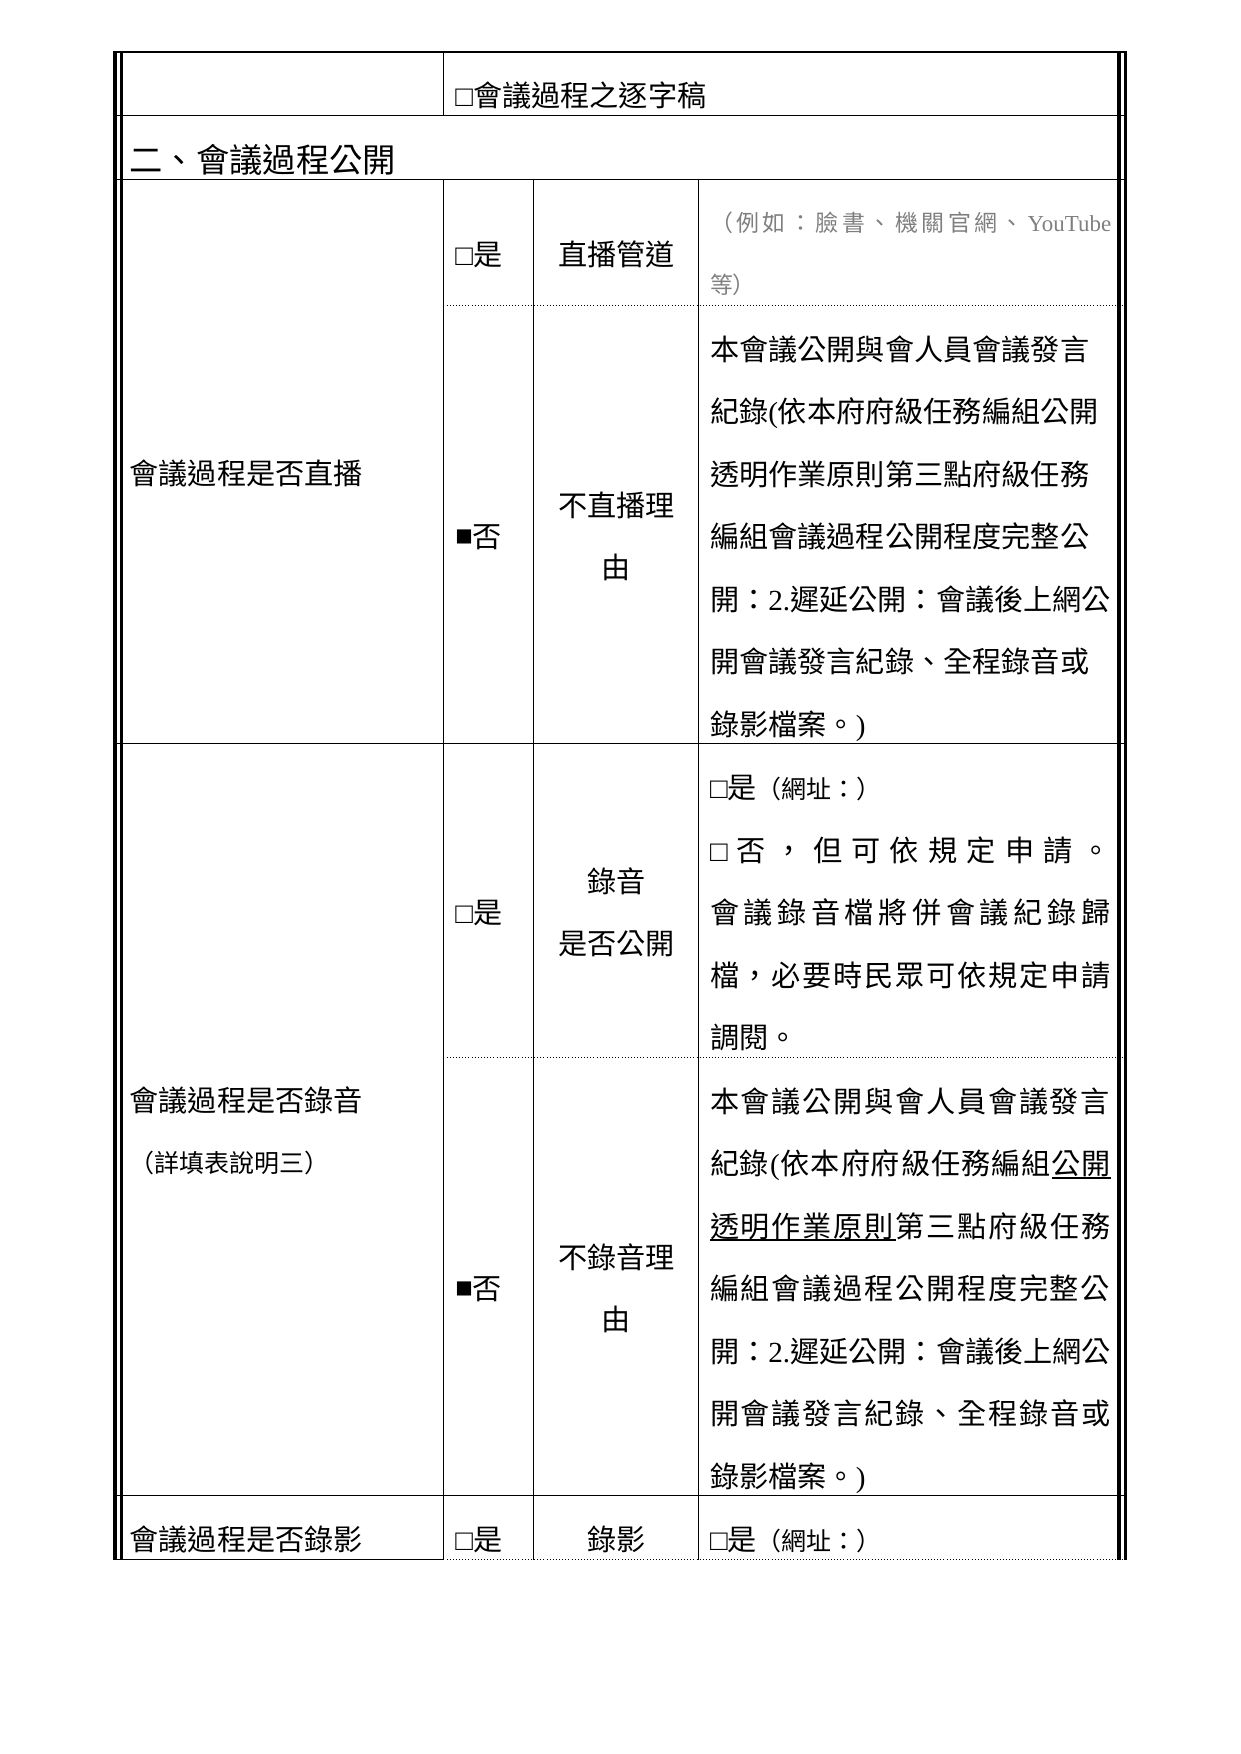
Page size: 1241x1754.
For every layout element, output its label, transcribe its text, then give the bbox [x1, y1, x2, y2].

table_cell 本會議公開與會人員會議發言紀錄(依本府府級任務編組公開透明作業原則第三點府級任務編組會議過程公開程度完整公開：2.遲延公開：會議後上網公開會議發言紀錄、全程錄音或錄影檔案。) [1110, 305, 1117, 743]
table_cell （例如：臉書、機關官網、YouTube等） [699, 180, 1117, 304]
table_cell 錄音 是否公開 [534, 744, 698, 1057]
table_cell □是（網址：） [699, 1496, 1117, 1559]
table_cell 會議過程是否錄音 （詳填表說明三） [123, 744, 443, 1495]
table_cell ■否 [444, 1057, 533, 1495]
table_cell ■否 [444, 305, 533, 743]
table_cell □是（網址：） □否，但可依規定申請。 會議錄音檔將併會議紀錄歸檔，必要時民眾可依規定申請調閱。 [699, 744, 1117, 1057]
table_cell 不錄音理由 [534, 1057, 698, 1495]
table_cell 不直播理由 [534, 305, 698, 743]
table_cell 會議過程是否直播 [123, 180, 443, 743]
table_cell 本會議公開與會人員會議發言紀錄(依本府府級任務編組公開透明作業原則第三點府級任務編組會議過程公開程度完整公開：2.遲延公開：會議後上網公開會議發言紀錄、全程錄音或錄影檔案。) [699, 305, 712, 743]
table_cell 會議過程是否錄影 [123, 1496, 443, 1559]
table_cell 直播管道 [534, 180, 698, 304]
table_cell □會議過程之逐字稿 [444, 53, 1117, 115]
table_cell 二、會議過程公開 [123, 116, 1117, 178]
table_cell [123, 53, 443, 115]
table_cell □是 [444, 180, 533, 304]
table_cell 本會議公開與會人員會議發言紀錄(依本府府級任務編組公開透明作業原則第三點府級任務編組會議過程公開程度完整公開：2.遲延公開：會議後上網公開會議發言紀錄、全程錄音或錄影檔案。) [699, 1057, 1117, 1495]
table_cell 錄影 [534, 1496, 698, 1559]
table_cell □是 [444, 1496, 533, 1559]
table_cell □是 [444, 744, 533, 1057]
